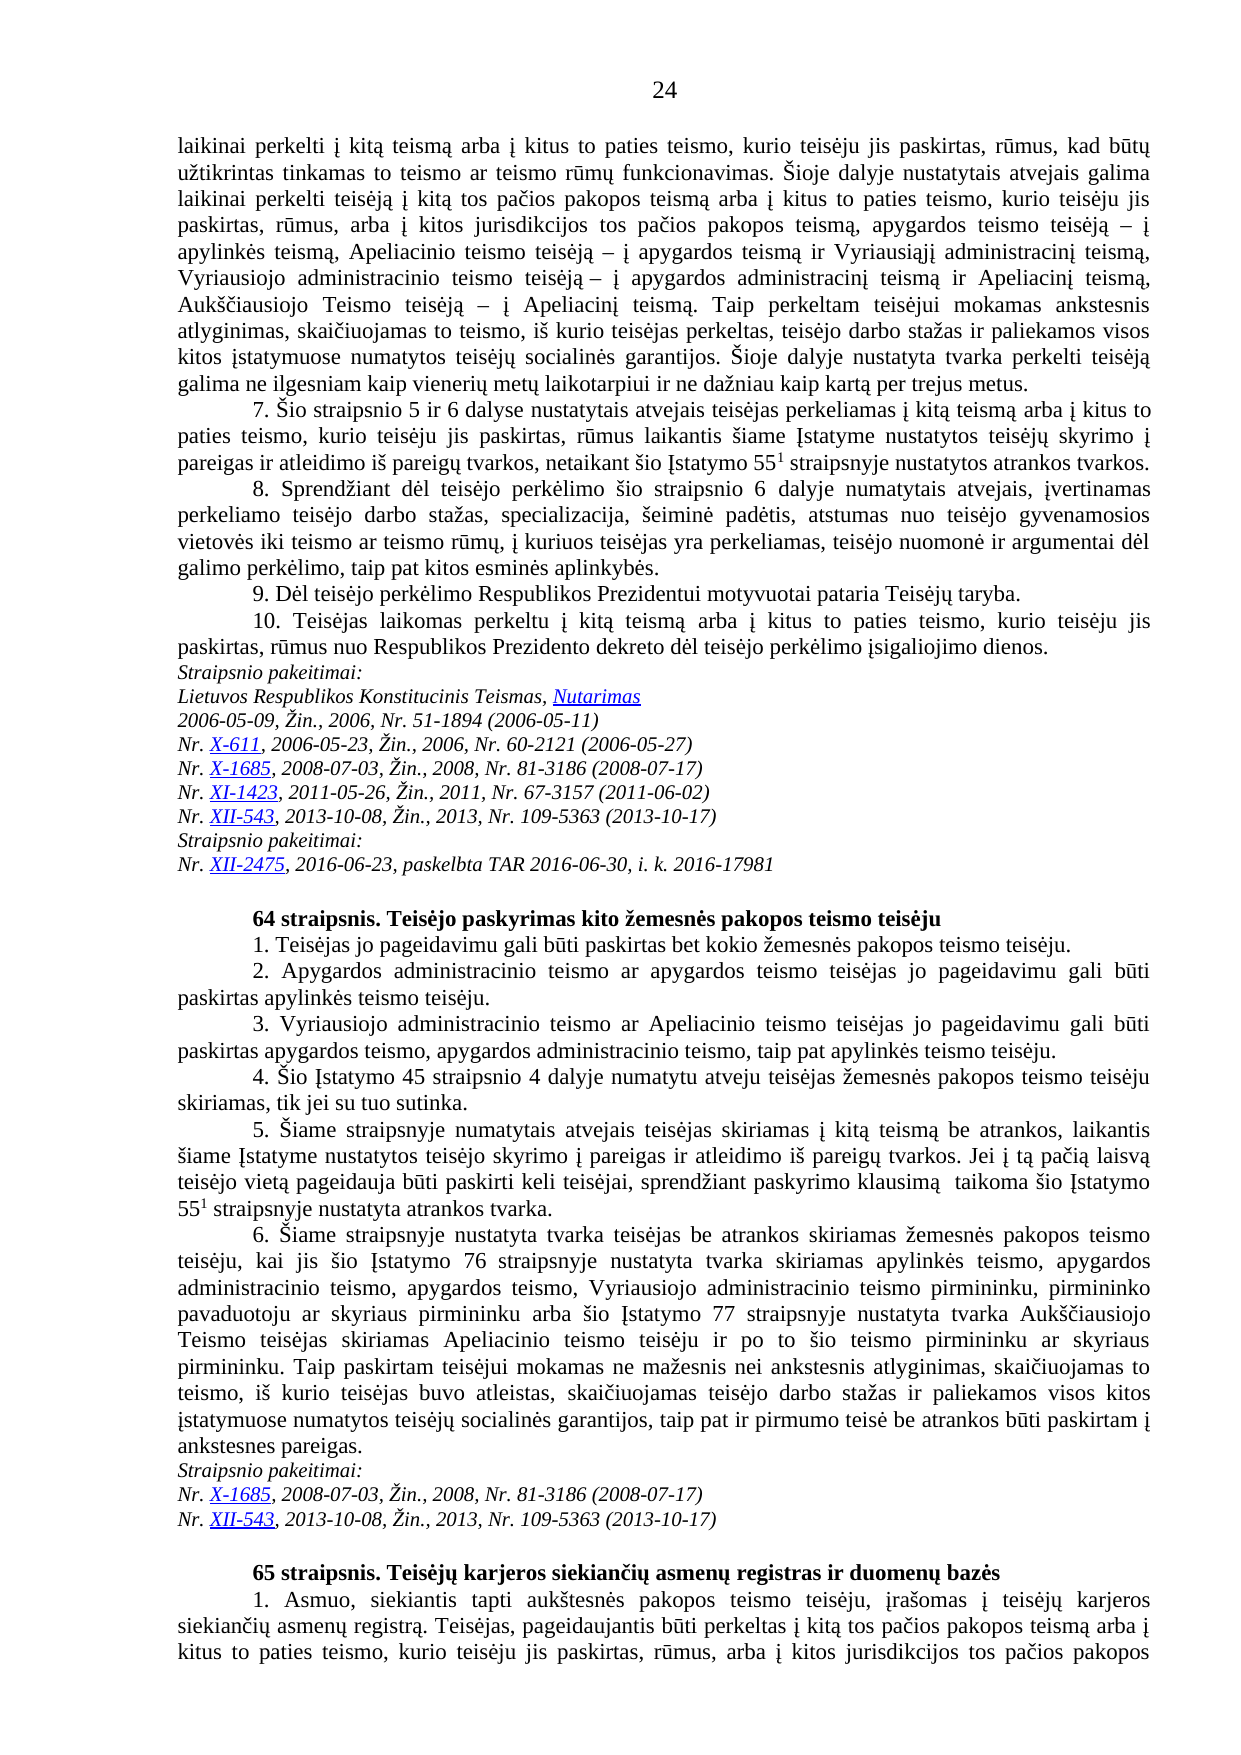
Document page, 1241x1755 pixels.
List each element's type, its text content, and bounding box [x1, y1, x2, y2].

text 10. Teisėjas laikomas perkeltu į kitą teismą arba į kitus to paties teismo, kurio teisėju jis paskirtas, rūmus nuo Respublikos Prezidento dekreto dėl teisėjo perkėlimo įsigaliojimo dienos. [177, 607, 1152, 659]
text 8. Sprendžiant dėl teisėjo perkėlimo šio straipsnio 6 dalyje numatytais atvejais, įvertinamas perkeliamo teisėjo darbo stažas, specializacija, šeiminė padėtis, atstumas nuo teisėjo gyvenamosios vietovės iki teismo ar teismo rūmų, į kuriuos teisėjas yra perkeliamas, teisėjo nuomonė ir argumentai dėl galimo perkėlimo, taip pat kitos esminės aplinkybės. [177, 475, 1152, 581]
text Nr. XI-1423, 2011-05-26, Žin., 2011, Nr. 67-3157 (2011-06-02) [177, 780, 1152, 804]
text 3. Vyriausiojo administracinio teismo ar Apeliacinio teismo teisėjas jo pageidavimu gali būti paskirtas apygardos teismo, apygardos administracinio teismo, taip pat apylinkės teismo teisėju. [177, 1010, 1152, 1063]
text 64 straipsnis. Teisėjo paskyrimas kito žemesnės pakopos teismo teisėju [177, 905, 1152, 931]
text Nr. X-1685, 2008-07-03, Žin., 2008, Nr. 81-3186 (2008-07-17) [177, 1482, 1152, 1506]
text 6. Šiame straipsnyje nustatyta tvarka teisėjas be atrankos skiriamas žemesnės pakopos teismo teisėju, kai jis šio Įstatymo 76 straipsnyje nustatyta tvarka skiriamas apylinkės teismo, apygardos administracinio teismo, apygardos teismo, Vyriausiojo administracinio teismo pirmininku, pirmininko pavaduotoju ar skyriaus pirmininku arba šio Įstatymo 77 straipsnyje nustatyta tvarka Aukščiausiojo Teismo teisėjas skiriamas Apeliacinio teismo teisėju ir po to šio teismo pirmininku ar skyriaus pirmininku. Taip paskirtam teisėjui mokamas ne mažesnis nei ankstesnis atlyginimas, skaičiuojamas to teismo, iš kurio teisėjas buvo atleistas, skaičiuojamas teisėjo darbo stažas ir paliekamos visos kitos įstatymuose numatytos teisėjų socialinės garantijos, taip pat ir pirmumo teisė be atrankos būti paskirtam į ankstesnes pareigas. [177, 1221, 1152, 1458]
text Nr. XII-2475, 2016-06-23, paskelbta TAR 2016-06-30, i. k. 2016-17981 [177, 852, 1152, 876]
text 65 straipsnis. Teisėjų karjeros siekiančių asmenų registras ir duomenų bazės [177, 1559, 1152, 1586]
text Nr. XII-543, 2013-10-08, Žin., 2013, Nr. 109-5363 (2013-10-17) [177, 1506, 1152, 1531]
text laikinai perkelti į kitą teismą arba į kitus to paties teismo, kurio teisėju jis paskirtas, rūmus, kad būtų užtikrintas tinkamas to teismo ar teismo rūmų funkcionavimas. Šioje dalyje nustatytais atvejais galima laikinai perkelti teisėją į kitą tos pačios pakopos teismą arba į kitus to paties teismo, kurio teisėju jis paskirtas, rūmus, arba į kitos jurisdikcijos tos pačios pakopos teismą, apygardos teismo teisėją – į apylinkės teismą, Apeliacinio teismo teisėją – į apygardos teismą ir Vyriausiąjį administracinį teismą, Vyriausiojo administracinio teismo teisėją – į apygardos administracinį teismą ir Apeliacinį teismą, Aukščiausiojo Teismo teisėją – į Apeliacinį teismą. Taip perkeltam teisėjui mokamas ankstesnis atlyginimas, skaičiuojamas to teismo, iš kurio teisėjas perkeltas, teisėjo darbo stažas ir paliekamos visos kitos įstatymuose numatytos teisėjų socialinės garantijos. Šioje dalyje nustatyta tvarka perkelti teisėją galima ne ilgesniam kaip vienerių metų laikotarpiui ir ne dažniau kaip kartą per trejus metus. [177, 132, 1152, 396]
text 4. Šio Įstatymo 45 straipsnio 4 dalyje numatytu atveju teisėjas žemesnės pakopos teismo teisėju skiriamas, tik jei su tuo sutinka. [177, 1063, 1152, 1116]
text Nr. X-1685, 2008-07-03, Žin., 2008, Nr. 81-3186 (2008-07-17) [177, 756, 1152, 780]
text 2006-05-09, Žin., 2006, Nr. 51-1894 (2006-05-11) [177, 708, 1152, 732]
text 9. Dėl teisėjo perkėlimo Respublikos Prezidentui motyvuotai pataria Teisėjų taryba. [177, 581, 1152, 607]
text Straipsnio pakeitimai: [177, 1458, 1152, 1482]
text Straipsnio pakeitimai: [177, 659, 1152, 684]
text 1. Teisėjas jo pageidavimu gali būti paskirtas bet kokio žemesnės pakopos teismo teisėju. [177, 931, 1152, 958]
text Straipsnio pakeitimai: [177, 828, 1152, 852]
text 1. Asmuo, siekiantis tapti aukštesnės pakopos teismo teisėju, įrašomas į teisėjų karjeros siekiančių asmenų registrą. Teisėjas, pageidaujantis būti perkeltas į kitą tos pačios pakopos teismą arba į kitus to paties teismo, kurio teisėju jis paskirtas, rūmus, arba į kitos jurisdikcijos tos pačios pakopos [177, 1586, 1152, 1665]
text Lietuvos Respublikos Konstitucinis Teismas, Nutarimas [177, 684, 1152, 708]
text 5. Šiame straipsnyje numatytais atvejais teisėjas skiriamas į kitą teismą be atrankos, laikantis šiame Įstatyme nustatytos teisėjo skyrimo į pareigas ir atleidimo iš pareigų tvarkos. Jei į tą pačią laisvą teisėjo vietą pageidauja būti paskirti keli teisėjai, sprendžiant paskyrimo klausimą taikoma šio Įstatymo 551 straipsnyje nustatyta atrankos tvarka. [177, 1116, 1152, 1221]
text Nr. X-611, 2006-05-23, Žin., 2006, Nr. 60-2121 (2006-05-27) [177, 732, 1152, 756]
text Nr. XII-543, 2013-10-08, Žin., 2013, Nr. 109-5363 (2013-10-17) [177, 804, 1152, 828]
text 2. Apygardos administracinio teismo ar apygardos teismo teisėjas jo pageidavimu gali būti paskirtas apylinkės teismo teisėju. [177, 958, 1152, 1010]
text 7. Šio straipsnio 5 ir 6 dalyse nustatytais atvejais teisėjas perkeliamas į kitą teismą arba į kitus to paties teismo, kurio teisėju jis paskirtas, rūmus laikantis šiame Įstatyme nustatytos teisėjų skyrimo į pareigas ir atleidimo iš pareigų tvarkos, netaikant šio Įstatymo 551 straipsnyje nustatytos atrankos tvarkos. [177, 396, 1152, 475]
